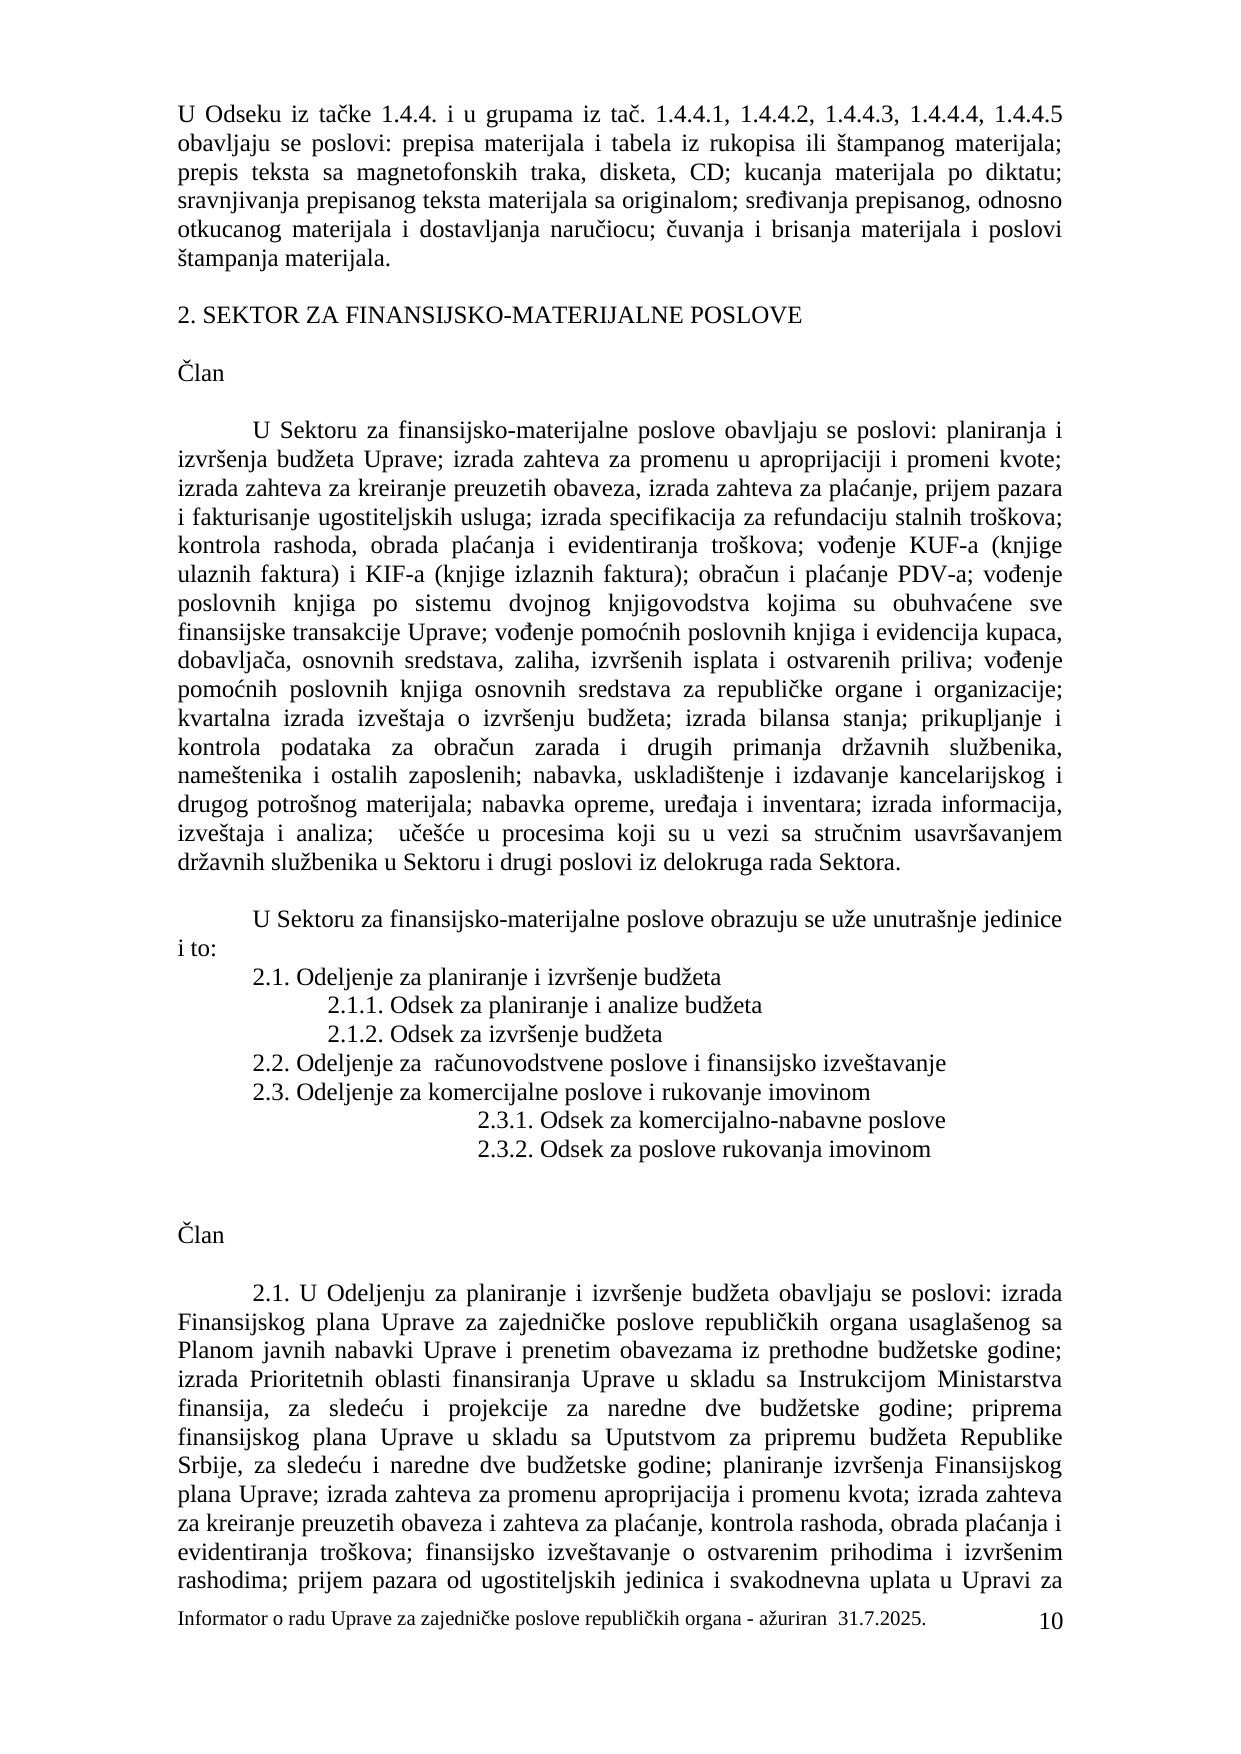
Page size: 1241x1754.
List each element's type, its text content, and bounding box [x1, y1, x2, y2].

subtitle 2. SEKTOR ZA FINANSIJSKO-MATERIJALNE POSLOVE [177, 300, 1063, 329]
subtitle U Sektoru za finansijsko-materijalne poslove obrazuju se uže unutrašnje jedinice i to: [177, 904, 1063, 962]
subtitle U Odseku iz tačke 1.4.4. i u grupama iz tač. 1.4.4.1, 1.4.4.2, 1.4.4.3, 1.4.4.4, 1.4.4.5 obavljaju se poslovi: prepisa materijala i tabela iz rukopisa ili štampanog materijala; prepis teksta sa magnetofonskih traka, disketa, CD; kucanja materijala po diktatu; sravnjivanja prepisanog teksta materijala sa originalom; sređivanja prepisanog, odnosno otkucanog materijala i dostavljanja naručiocu; čuvanja i brisanja materijala i poslovi štampanja materijala. [177, 99, 1063, 272]
subtitle U Sektoru za finansijsko-materijalne poslove obavljaju se poslovi: planiranja i izvršenja budžeta Uprave; izrada zahteva za promenu u aproprijaciji i promeni kvote; izrada zahteva za kreiranje preuzetih obaveza, izrada zahteva za plaćanje, prijem pazara i fakturisanje ugostiteljskih usluga; izrada specifikacija za refundaciju stalnih troškova; kontrola rashoda, obrada plaćanja i evidentiranja troškova; vođenje KUF-a (knjige ulaznih faktura) i KIF-a (knjige izlaznih faktura); obračun i plaćanje PDV-a; vođenje poslovnih knjiga po sistemu dvojnog knjigovodstva kojima su obuhvaćene sve finansijske transakcije Uprave; vođenje pomoćnih poslovnih knjiga i evidencija kupaca, dobavljača, osnovnih sredstava, zaliha, izvršenih isplata i ostvarenih priliva; vođenje pomoćnih poslovnih knjiga osnovnih sredstava za republičke organe i organizacije; kvartalna izrada izveštaja o izvršenju budžeta; izrada bilansa stanja; prikupljanje i kontrola podataka za obračun zarada i drugih primanja državnih službenika, nameštenika i ostalih zaposlenih; nabavka, uskladištenje i izdavanje kancelarijskog i drugog potrošnog materijala; nabavka opreme, uređaja i inventara; izrada informacija, izveštaja i analiza; učešće u procesima koji su u vezi sa stručnim usavršavanjem državnih službenika u Sektoru i drugi poslovi iz delokruga rada Sektora. [177, 415, 1063, 875]
subtitle Član [177, 358, 1063, 387]
subtitle 2.2. Odeljenje za računovodstvene poslove i finansijsko izveštavanje [177, 1048, 1063, 1077]
subtitle 2.1.2. Odsek za izvršenje budžeta [177, 1019, 1063, 1048]
subtitle 2.1.1. Odsek za planiranje i analize budžeta [177, 990, 1063, 1019]
subtitle 2.3.2. Odsek za poslove rukovanja imovinom [177, 1134, 1063, 1163]
subtitle 2.3. Odeljenje za komercijalne poslove i rukovanje imovinom [177, 1077, 1063, 1105]
subtitle Član [177, 1220, 1063, 1249]
subtitle 2.1. Odeljenje za planiranje i izvršenje budžeta [177, 962, 1063, 990]
subtitle 2.3.1. Odsek za komercijalno-nabavne poslove [177, 1105, 1063, 1134]
subtitle 2.1. U Odeljenju za planiranje i izvršenje budžeta obavljaju se poslovi: izrada Finansijskog plana Uprave za zajedničke poslove republičkih organa usaglašenog sa Planom javnih nabavki Uprave i prenetim obavezama iz prethodne budžetske godine; izrada Prioritetnih oblasti finansiranja Uprave u skladu sa Instrukcijom Ministarstva finansija, za sledeću i projekcije za naredne dve budžetske godine; priprema finansijskog plana Uprave u skladu sa Uputstvom za pripremu budžeta Republike Srbije, za sledeću i naredne dve budžetske godine; planiranje izvršenja Finansijskog plana Uprave; izrada zahteva za promenu aproprijacija i promenu kvota; izrada zahteva za kreiranje preuzetih obaveza i zahteva za plaćanje, kontrola rashoda, obrada plaćanja i evidentiranja troškova; finansijsko izveštavanje o ostvarenim prihodima i izvršenim rashodima; prijem pazara od ugostiteljskih jedinica i svakodnevna uplata u Upravi za [177, 1278, 1063, 1594]
